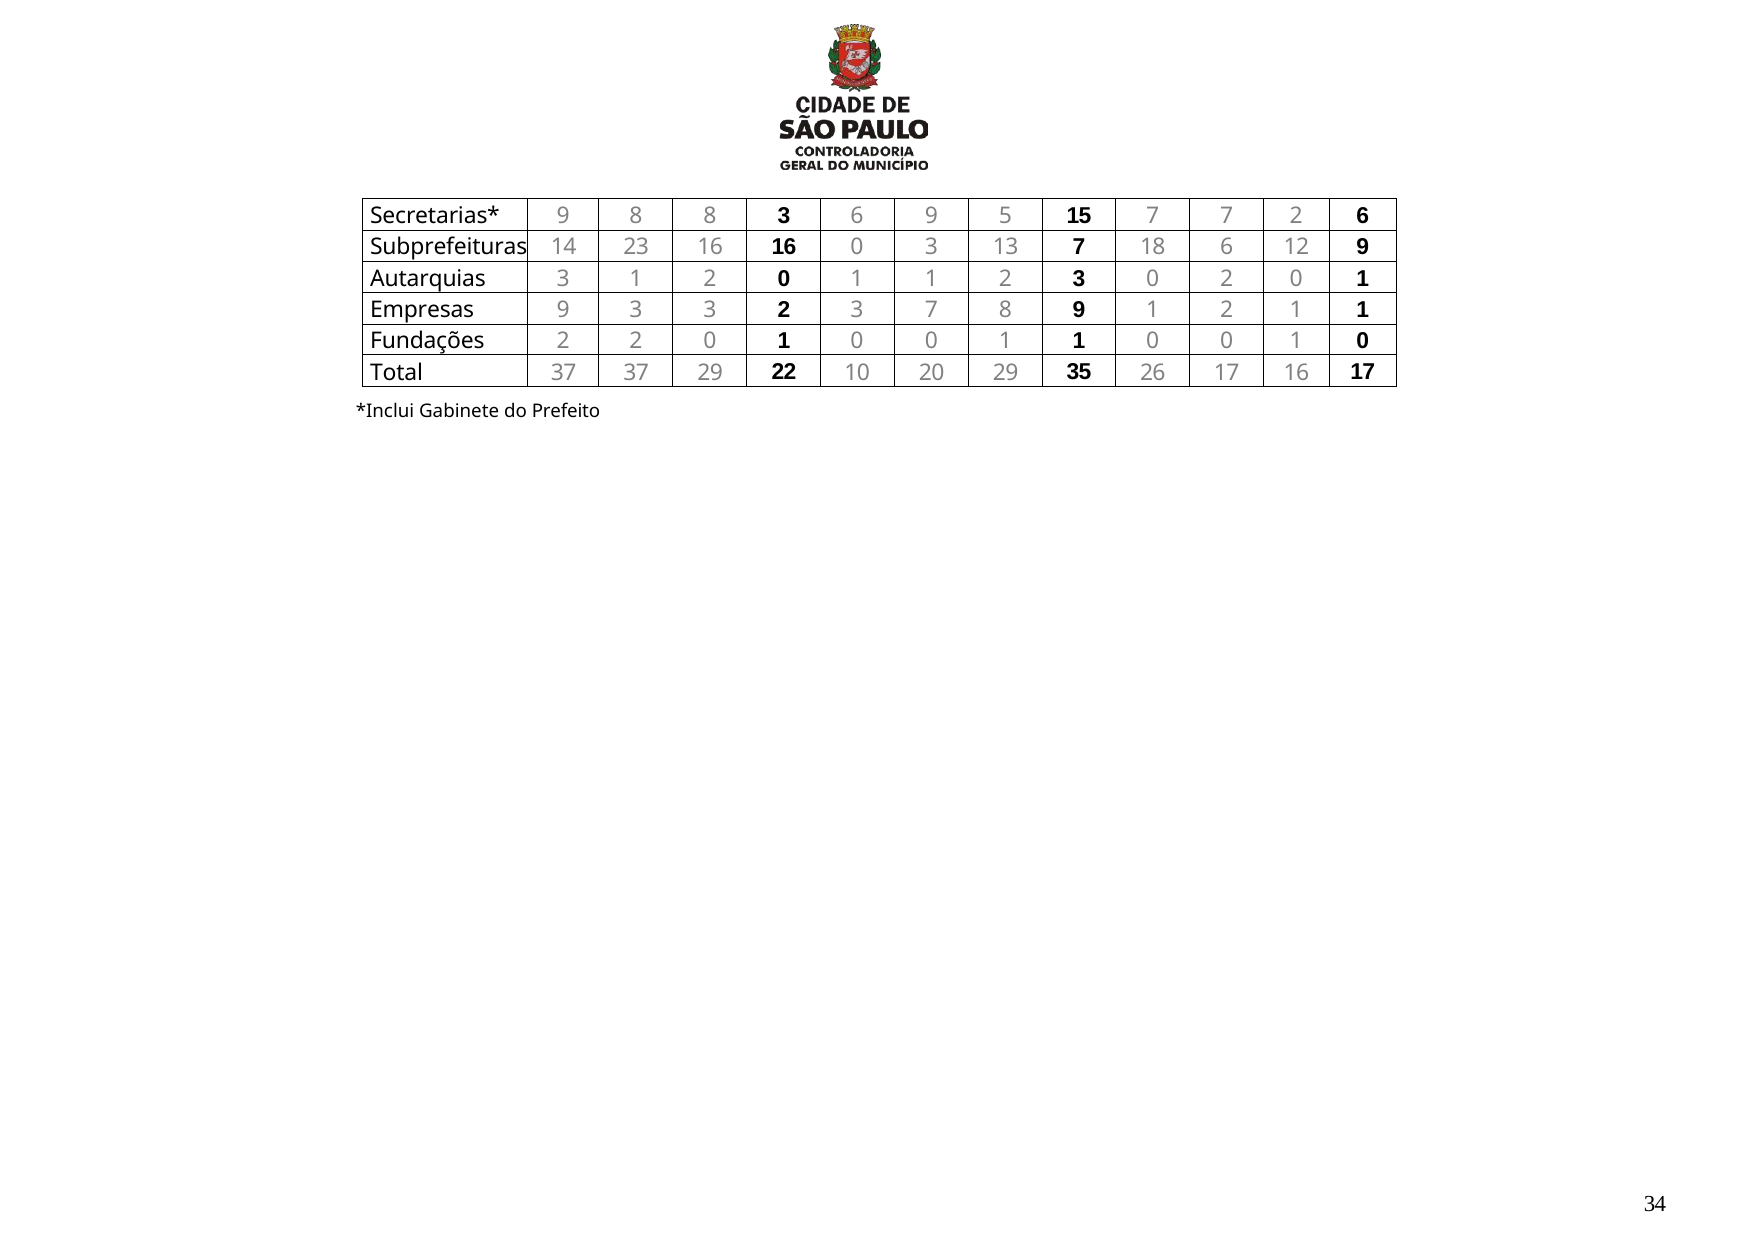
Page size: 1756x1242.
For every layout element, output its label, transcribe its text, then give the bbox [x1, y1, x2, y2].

table_cell 3 [599, 293, 672, 323]
table_cell 18 [1116, 231, 1189, 261]
table_cell 17 [1330, 355, 1396, 386]
table_cell 20 [895, 355, 968, 386]
table_cell 1 [1264, 293, 1329, 323]
table_cell Empresas [363, 293, 527, 323]
table_cell 29 [673, 355, 746, 386]
table_cell 8 [969, 293, 1042, 323]
table_cell 2 [599, 325, 672, 354]
table_cell 26 [1116, 355, 1189, 386]
table_cell 13 [969, 231, 1042, 261]
table_cell 0 [673, 325, 746, 354]
table_cell 9 [1043, 293, 1115, 323]
table_cell 2 [747, 293, 820, 323]
table_cell 0 [821, 325, 894, 354]
table_cell 9 [528, 293, 598, 323]
table_cell Subprefeituras [363, 231, 527, 261]
table_cell 2 [673, 262, 746, 292]
table_cell 0 [821, 231, 894, 261]
table_cell 3 [673, 293, 746, 323]
table_cell Secretarias* [363, 199, 527, 229]
table_cell 37 [599, 355, 672, 386]
table_cell 12 [1264, 231, 1329, 261]
table_cell 5 [969, 199, 1042, 229]
table_cell 37 [528, 355, 598, 386]
table_cell 3 [895, 231, 968, 261]
table_cell 8 [599, 199, 672, 229]
table_cell 1 [1043, 325, 1115, 354]
table_cell 17 [1190, 355, 1263, 386]
table_cell 1 [821, 262, 894, 292]
table_cell 9 [895, 199, 968, 229]
table_cell 2 [1190, 262, 1263, 292]
table_cell 16 [673, 231, 746, 261]
table_cell 14 [528, 231, 598, 261]
table_cell 3 [821, 293, 894, 323]
table_cell Total [363, 355, 527, 386]
table_cell 7 [1116, 199, 1189, 229]
table_cell 0 [1116, 325, 1189, 354]
table_cell Autarquias [363, 262, 527, 292]
table_cell 6 [821, 199, 894, 229]
table_cell 8 [673, 199, 746, 229]
table_cell Fundações [363, 325, 527, 354]
table_cell 1 [1116, 293, 1189, 323]
table_cell 1 [895, 262, 968, 292]
table_cell 0 [1330, 325, 1396, 354]
table_cell 1 [969, 325, 1042, 354]
table_cell 3 [747, 199, 820, 229]
table_cell 1 [599, 262, 672, 292]
table_cell 7 [895, 293, 968, 323]
table_cell 2 [528, 325, 598, 354]
table_cell 1 [1264, 325, 1329, 354]
table_cell 6 [1330, 199, 1396, 229]
table_cell 2 [969, 262, 1042, 292]
table_cell 9 [1330, 231, 1396, 261]
table_cell 35 [1043, 355, 1115, 386]
table_cell 6 [1190, 231, 1263, 261]
table_cell 2 [1264, 199, 1329, 229]
table_cell 0 [1116, 262, 1189, 292]
table_cell 16 [1264, 355, 1329, 386]
table_cell 23 [599, 231, 672, 261]
table_cell 10 [821, 355, 894, 386]
table_cell 1 [1330, 262, 1396, 292]
table_cell 3 [528, 262, 598, 292]
table_cell 29 [969, 355, 1042, 386]
table_cell 3 [1043, 262, 1115, 292]
table_cell 2 [1190, 293, 1263, 323]
table_cell 7 [1043, 231, 1115, 261]
text *Inclui Gabinete do Prefeito [356, 397, 1681, 423]
table_cell 15 [1043, 199, 1115, 229]
table_cell 0 [1264, 262, 1329, 292]
table_cell 7 [1190, 199, 1263, 229]
table_cell 1 [1330, 293, 1396, 323]
table_cell 22 [747, 355, 820, 386]
table_cell 0 [747, 262, 820, 292]
table_cell 16 [747, 231, 820, 261]
table_cell 9 [528, 199, 598, 229]
table_cell 0 [895, 325, 968, 354]
table_cell 1 [747, 325, 820, 354]
table_cell 0 [1190, 325, 1263, 354]
